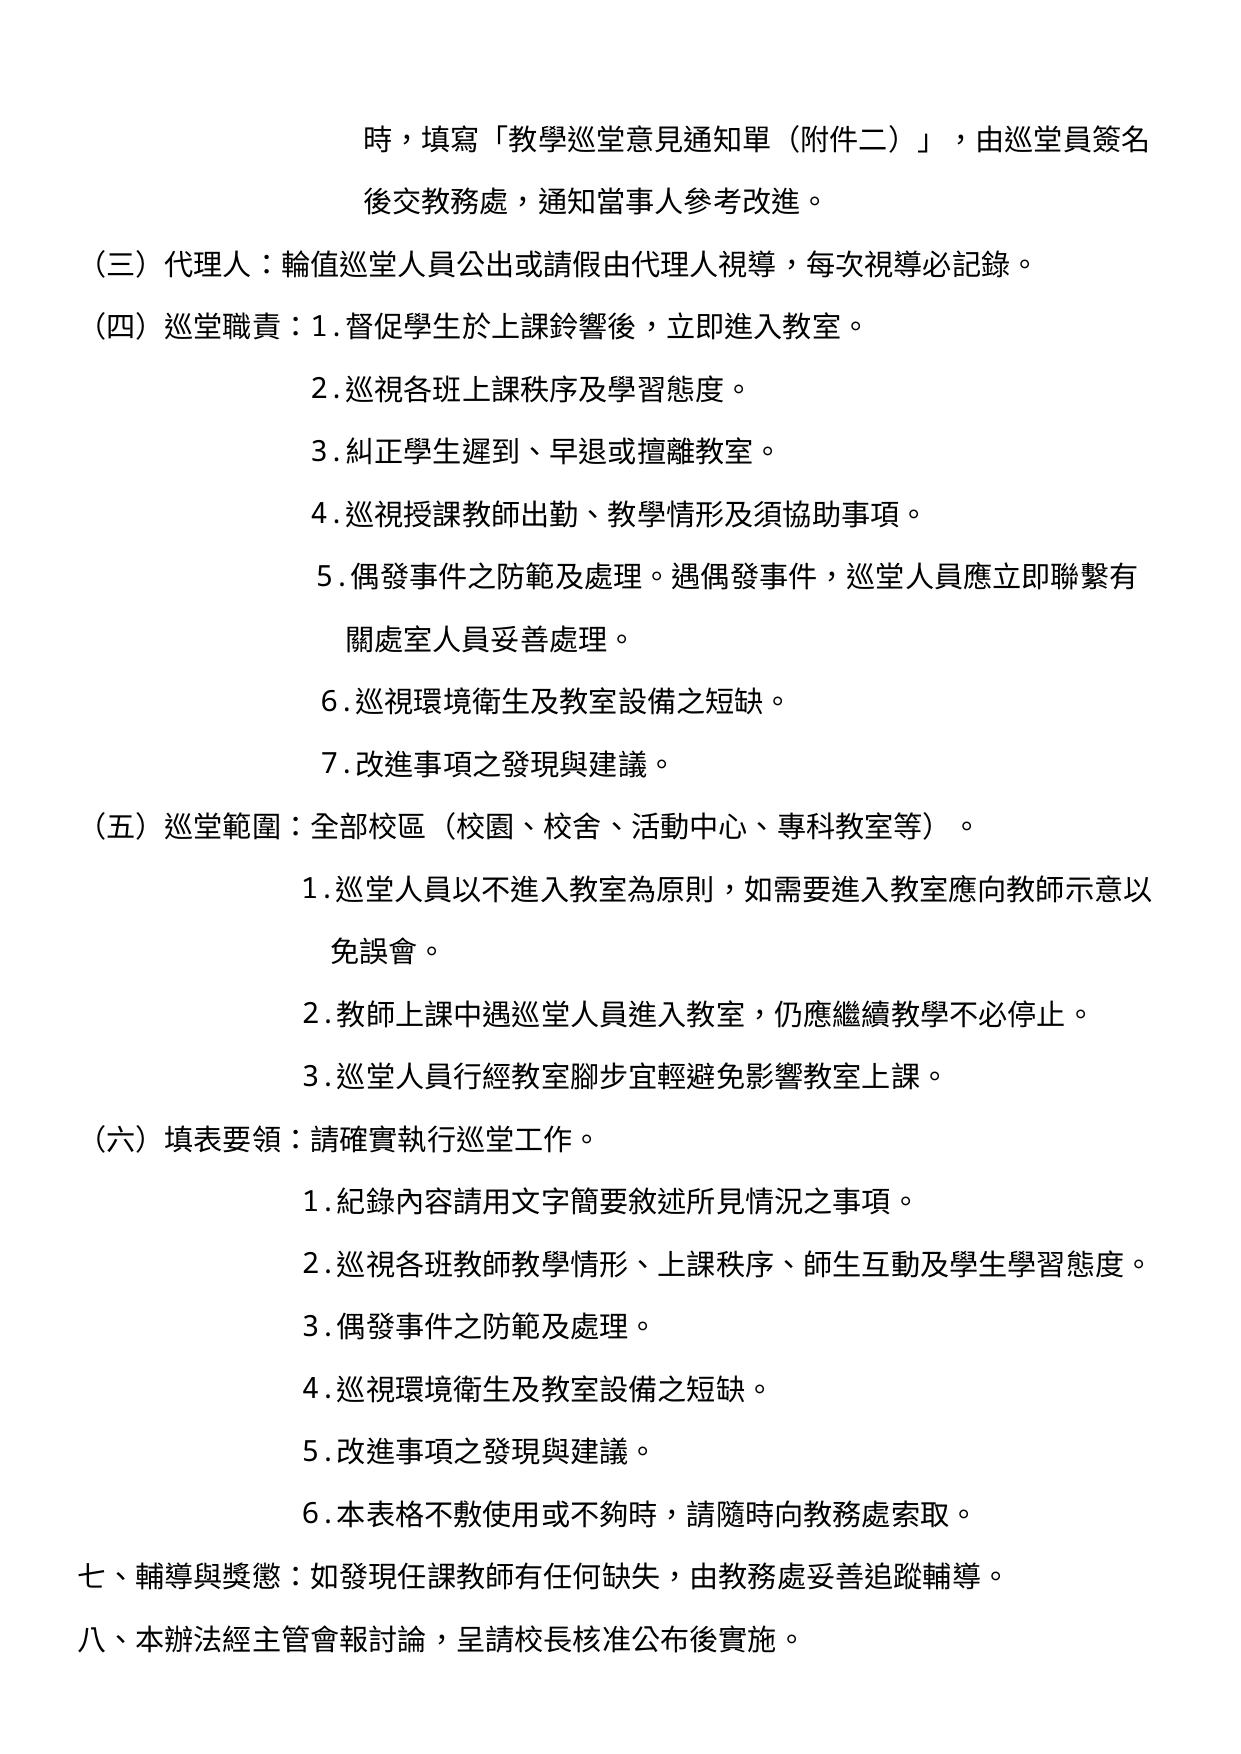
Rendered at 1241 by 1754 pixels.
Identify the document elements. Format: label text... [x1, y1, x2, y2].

text 1.巡堂人員以不進入教室為原則，如需要進入教室應向教師示意以免誤會。 [301, 846, 1163, 971]
text （三）代理人：輪值巡堂人員公出或請假由代理人視導，每次視導必記錄。 [77, 221, 1163, 283]
text 4.巡視授課教師出勤、教學情形及須協助事項。 [77, 471, 1163, 533]
text （六）填表要領：請確實執行巡堂工作。 [77, 1096, 1163, 1158]
text 6.巡視環境衛生及教室設備之短缺。 [77, 658, 1163, 721]
text 3.糾正學生遲到、早退或擅離教室。 [77, 408, 1163, 471]
text 3.巡堂人員行經教室腳步宜輕避免影響教室上課。 [77, 1033, 1163, 1096]
text 5.偶發事件之防範及處理。遇偶發事件，巡堂人員應立即聯繫有關處室人員妥善處理。 [316, 533, 1163, 658]
text 2.巡視各班上課秩序及學習態度。 [77, 346, 1163, 408]
text 2.巡視各班教師教學情形、上課秩序、師生互動及學生學習態度。 [77, 1221, 1163, 1283]
text （四）巡堂職責：1.督促學生於上課鈴響後，立即進入教室。 [77, 283, 1163, 346]
text 八、本辦法經主管會報討論，呈請校長核准公布後實施。 [77, 1596, 1163, 1658]
text 1.紀錄內容請用文字簡要敘述所見情況之事項。 [77, 1158, 1163, 1221]
text 6.本表格不敷使用或不夠時，請隨時向教務處索取。 [77, 1471, 1163, 1533]
text 4.巡視環境衛生及教室設備之短缺。 [77, 1346, 1163, 1408]
text 2.教師上課中遇巡堂人員進入教室，仍應繼續教學不必停止。 [77, 971, 1163, 1033]
text 5.改進事項之發現與建議。 [77, 1408, 1163, 1471]
text 3.偶發事件之防範及處理。 [77, 1283, 1163, 1346]
text 7.改進事項之發現與建議。 [77, 721, 1163, 783]
text 時，填寫「教學巡堂意見通知單（附件二）」，由巡堂員簽名後交教務處，通知當事人參考改進。 [363, 96, 1163, 221]
text 七、輔導與獎懲：如發現任課教師有任何缺失，由教務處妥善追蹤輔導。 [77, 1533, 1163, 1596]
text （五）巡堂範圍：全部校區（校園、校舍、活動中心、專科教室等）。 [77, 783, 1163, 846]
